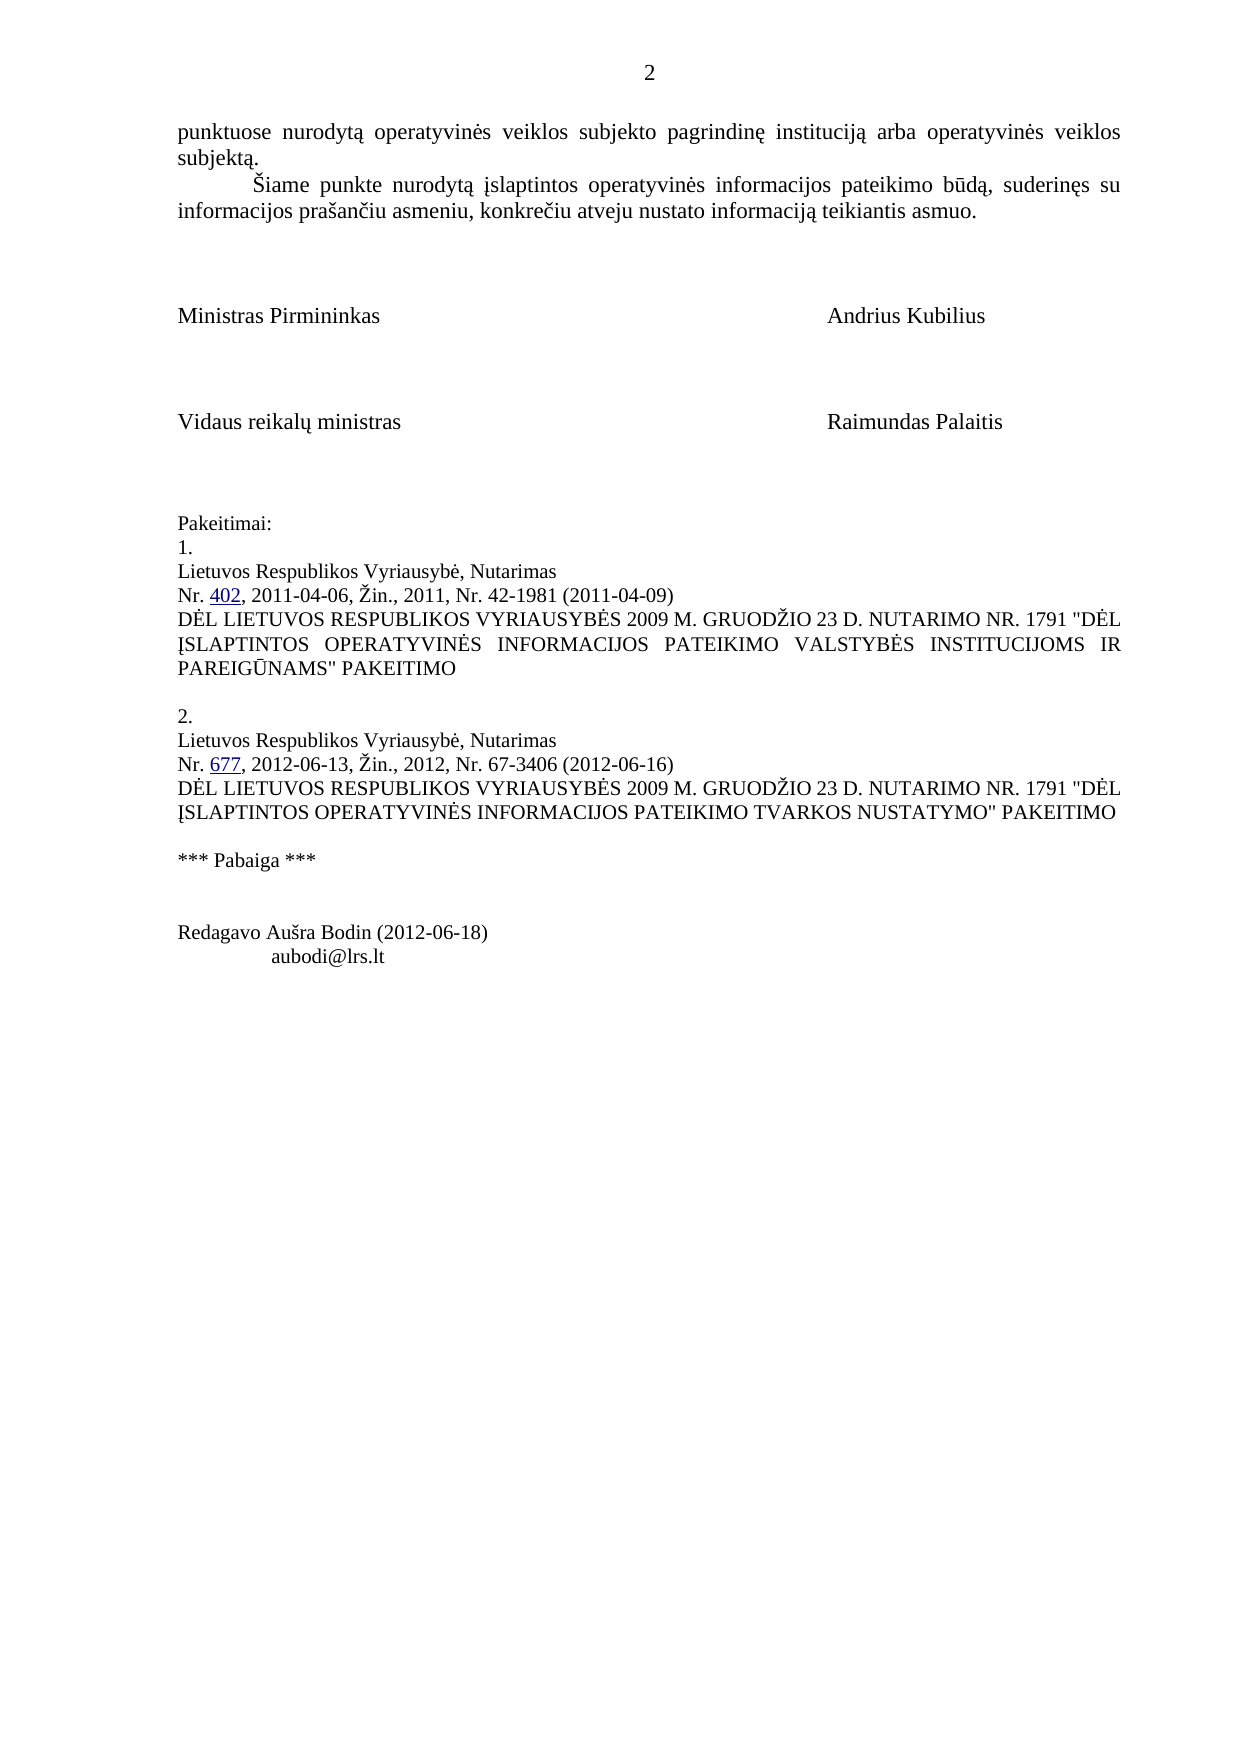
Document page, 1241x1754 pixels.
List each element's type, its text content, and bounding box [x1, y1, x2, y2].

text DĖL LIETUVOS RESPUBLIKOS VYRIAUSYBĖS 2009 M. GRUODŽIO 23 D. NUTARIMO NR. 1791 "DĖL ĮSLAPTINTOS OPERATYVINĖS INFORMACIJOS PATEIKIMO TVARKOS NUSTATYMO" PAKEITIMO [177, 776, 1122, 824]
text 1. [177, 535, 1122, 559]
text Lietuvos Respublikos Vyriausybė, Nutarimas [177, 559, 1122, 583]
text aubodi@lrs.lt [177, 944, 1122, 968]
text Nr. 677, 2012-06-13, Žin., 2012, Nr. 67-3406 (2012-06-16) [177, 752, 1122, 776]
text *** Pabaiga *** [177, 848, 1122, 872]
text DĖL LIETUVOS RESPUBLIKOS VYRIAUSYBĖS 2009 M. GRUODŽIO 23 D. NUTARIMO NR. 1791 "DĖL ĮSLAPTINTOS OPERATYVINĖS INFORMACIJOS PATEIKIMO VALSTYBĖS INSTITUCIJOMS IR PAREIGŪNAMS" PAKEITIMO [177, 607, 1122, 679]
text 2. [177, 704, 1122, 728]
text Vidaus reikalų ministras Raimundas Palaitis [177, 408, 1122, 434]
text Redagavo Aušra Bodin (2012-06-18) [177, 920, 1122, 944]
text Nr. 402, 2011-04-06, Žin., 2011, Nr. 42-1981 (2011-04-09) [177, 583, 1122, 607]
text Šiame punkte nurodytą įslaptintos operatyvinės informacijos pateikimo būdą, suderinęs su informacijos prašančiu asmeniu, konkrečiu atveju nustato informaciją teikiantis asmuo. [177, 171, 1122, 223]
text Pakeitimai: [177, 511, 1122, 535]
text Lietuvos Respublikos Vyriausybė, Nutarimas [177, 728, 1122, 752]
text punktuose nurodytą operatyvinės veiklos subjekto pagrindinę instituciją arba operatyvinės veiklos subjektą. [177, 118, 1122, 171]
text Ministras Pirmininkas Andrius Kubilius [177, 303, 1122, 329]
